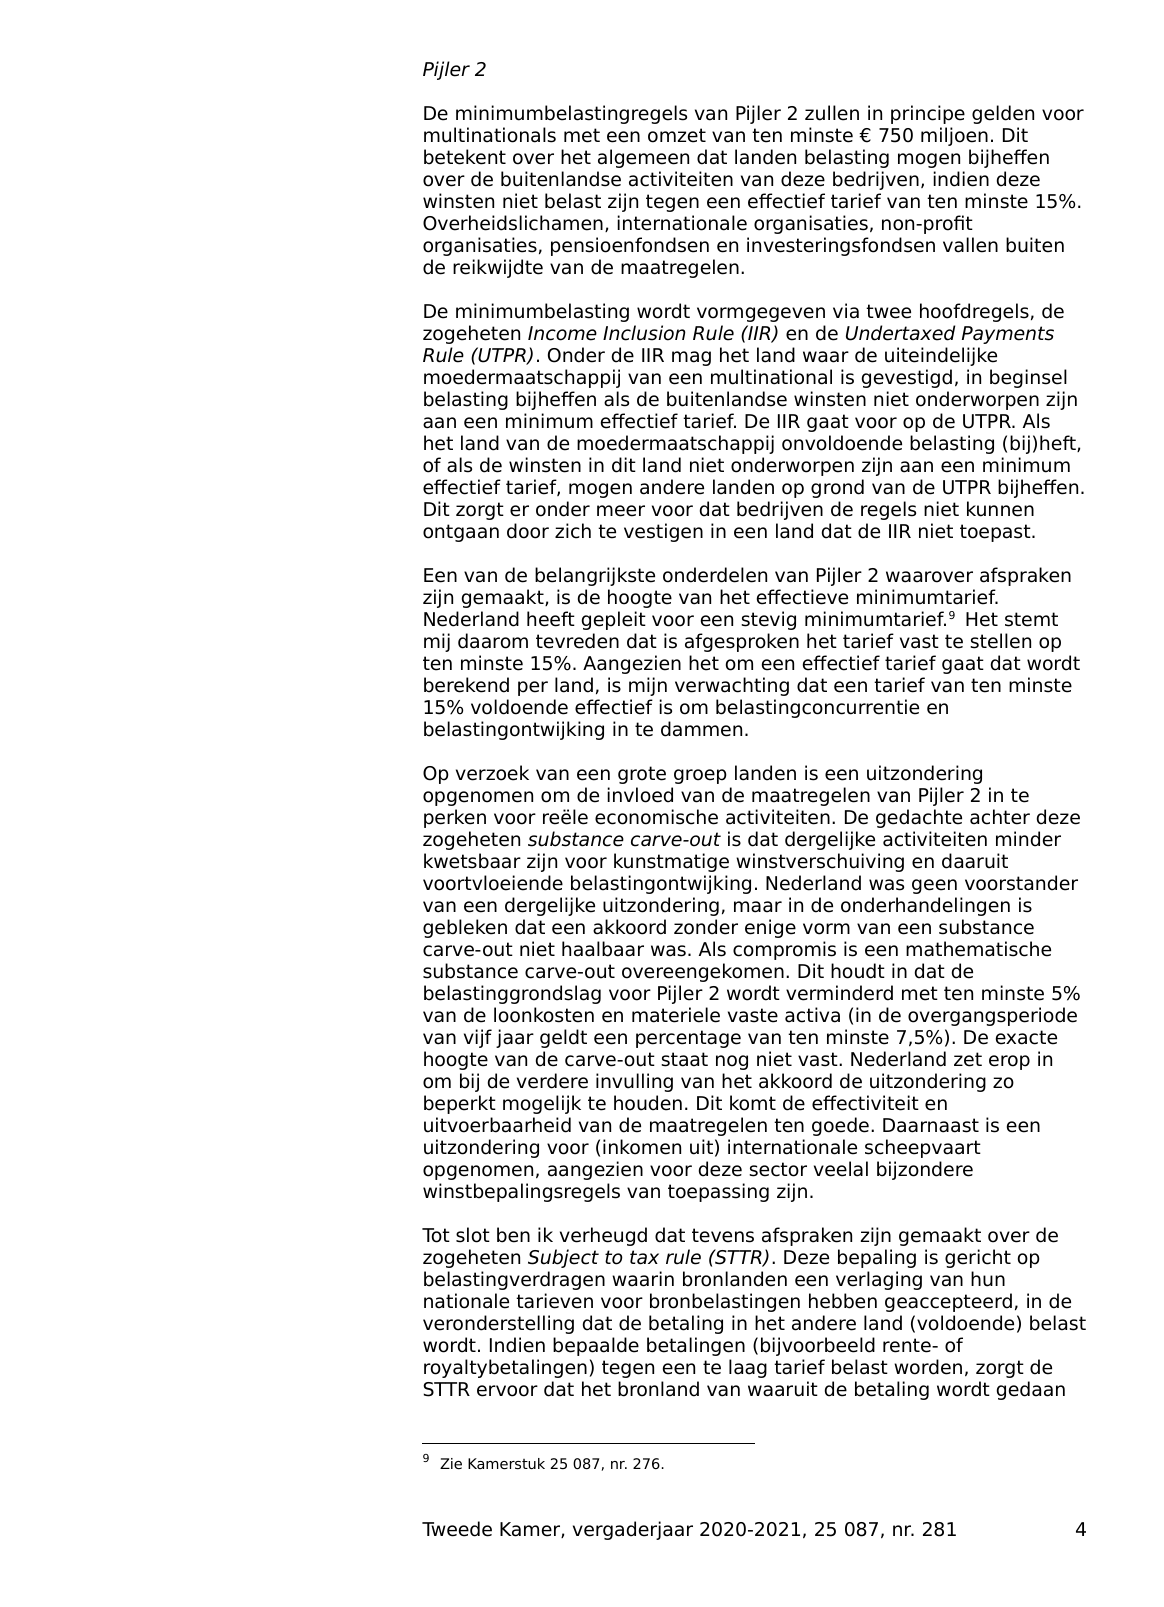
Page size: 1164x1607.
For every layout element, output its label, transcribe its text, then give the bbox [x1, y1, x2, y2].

text Een van de belangrijkste onderdelen van Pijler 2 waarover afspraken zijn gemaakt, is de hoogte van het effectieve minimumtarief. Nederland heeft gepleit voor een stevig minimumtarief. Het stemt mij daarom tevreden dat is afgesproken het tarief vast te stellen op ten minste 15%. Aangezien het om een effectief tarief gaat dat wordt berekend per land, is mijn verwachting dat een tarief van ten minste 15% voldoende effectief is om belastingconcurrentie en belastingontwijking in te dammen. [422, 565, 1087, 741]
text De minimumbelastingregels van Pijler 2 zullen in principe gelden voor multinationals met een omzet van ten minste € 750 miljoen. Dit betekent over het algemeen dat landen belasting mogen bijheffen over de buitenlandse activiteiten van deze bedrijven, indien deze winsten niet belast zijn tegen een effectief tarief van ten minste 15%. Overheidslichamen, internationale organisaties, non-profit organisaties, pensioenfondsen en investeringsfondsen vallen buiten de reikwijdte van de maatregelen. [422, 103, 1087, 279]
text Zie Kamerstuk 25 087, nr. 276. [422, 1452, 1087, 1474]
text De minimumbelasting wordt vormgegeven via twee hoofdregels, de zogeheten Income Inclusion Rule (IIR) en de Undertaxed Payments Rule (UTPR). Onder de IIR mag het land waar de uiteindelijke moedermaatschappij van een multinational is gevestigd, in beginsel belasting bijheffen als de buitenlandse winsten niet onderworpen zijn aan een minimum effectief tarief. De IIR gaat voor op de UTPR. Als het land van de moedermaatschappij onvoldoende belasting (bij)heft, of als de winsten in dit land niet onderworpen zijn aan een minimum effectief tarief, mogen andere landen op grond van de UTPR bijheffen. Dit zorgt er onder meer voor dat bedrijven de regels niet kunnen ontgaan door zich te vestigen in een land dat de IIR niet toepast. [422, 301, 1087, 543]
subtitle Pijler 2 [422, 59, 1087, 81]
text Op verzoek van een grote groep landen is een uitzondering opgenomen om de invloed van de maatregelen van Pijler 2 in te perken voor reële economische activiteiten. De gedachte achter deze zogeheten substance carve-out is dat dergelijke activiteiten minder kwetsbaar zijn voor kunstmatige winstverschuiving en daaruit voortvloeiende belastingontwijking. Nederland was geen voorstander van een dergelijke uitzondering, maar in de onderhandelingen is gebleken dat een akkoord zonder enige vorm van een substance carve-out niet haalbaar was. Als compromis is een mathematische substance carve-out overeengekomen. Dit houdt in dat de belastinggrondslag voor Pijler 2 wordt verminderd met ten minste 5% van de loonkosten en materiele vaste activa (in de overgangsperiode van vijf jaar geldt een percentage van ten minste 7,5%). De exacte hoogte van de carve-out staat nog niet vast. Nederland zet erop in om bij de verdere invulling van het akkoord de uitzondering zo beperkt mogelijk te houden. Dit komt de effectiviteit en uitvoerbaarheid van de maatregelen ten goede. Daarnaast is een uitzondering voor (inkomen uit) internationale scheepvaart opgenomen, aangezien voor deze sector veelal bijzondere winstbepalingsregels van toepassing zijn. [422, 763, 1087, 1203]
text Tot slot ben ik verheugd dat tevens afspraken zijn gemaakt over de zogeheten Subject to tax rule (STTR). Deze bepaling is gericht op belastingverdragen waarin bronlanden een verlaging van hun nationale tarieven voor bronbelastingen hebben geaccepteerd, in de veronderstelling dat de betaling in het andere land (voldoende) belast wordt. Indien bepaalde betalingen (bijvoorbeeld rente- of royaltybetalingen) tegen een te laag tarief belast worden, zorgt de STTR ervoor dat het bronland van waaruit de betaling wordt gedaan [422, 1225, 1087, 1401]
